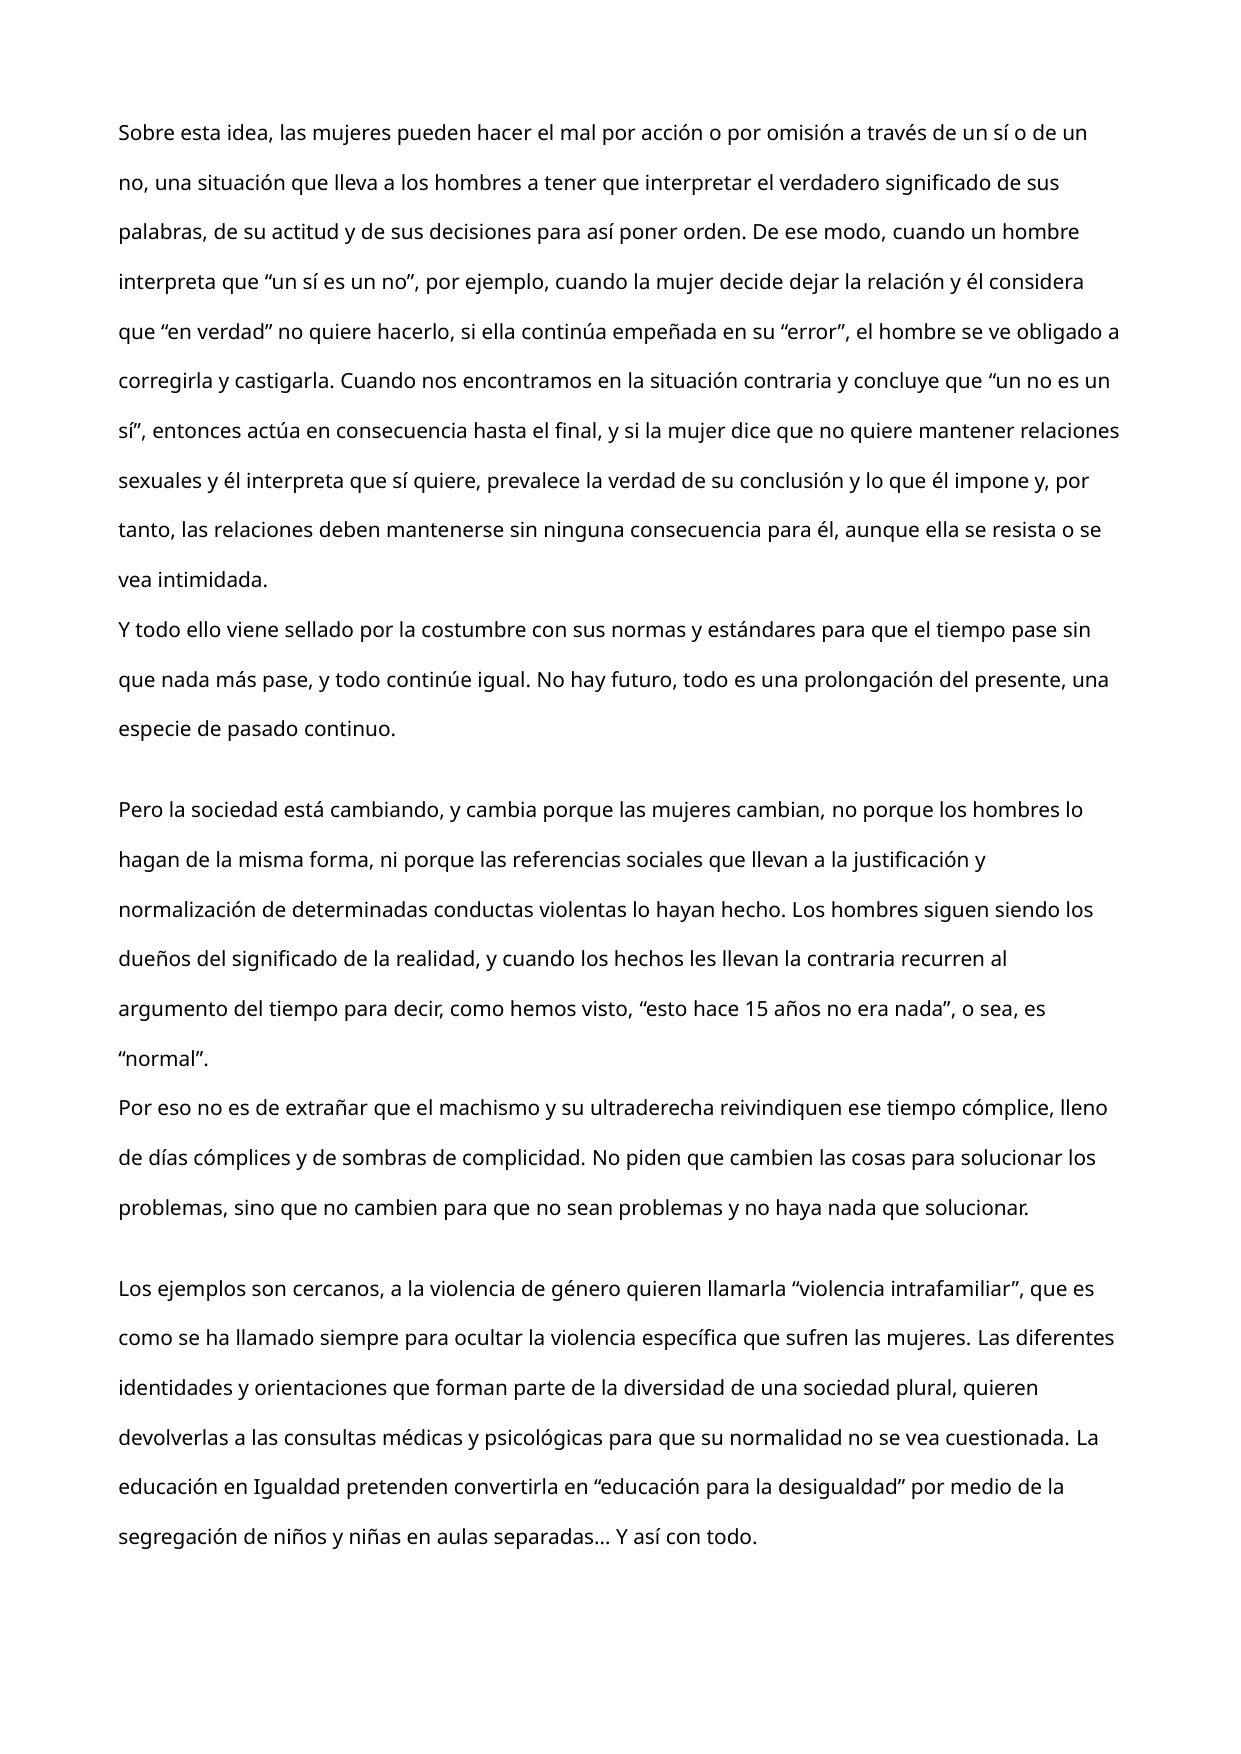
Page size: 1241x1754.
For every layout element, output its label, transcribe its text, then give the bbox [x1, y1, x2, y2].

text Sobre esta idea, las mujeres pueden hacer el mal por acción o por omisión a través de un sí o de un no, una situación que lleva a los hombres a tener que interpretar el verdadero significado de sus palabras, de su actitud y de sus decisiones para así poner orden. De ese modo, cuando un hombre interpreta que “un sí es un no”, por ejemplo, cuando la mujer decide dejar la relación y él considera que “en verdad” no quiere hacerlo, si ella continúa empeñada en su “error”, el hombre se ve obligado a corregirla y castigarla. Cuando nos encontramos en la situación contraria y concluye que “un no es un sí”, entonces actúa en consecuencia hasta el final, y si la mujer dice que no quiere mantener relaciones sexuales y él interpreta que sí quiere, prevalece la verdad de su conclusión y lo que él impone y, por tanto, las relaciones deben mantenerse sin ninguna consecuencia para él, aunque ella se resista o se vea intimidada. [118, 118, 1122, 594]
text Los ejemplos son cercanos, a la violencia de género quieren llamarla “violencia intrafamiliar”, que es como se ha llamado siempre para ocultar la violencia específica que sufren las mujeres. Las diferentes identidades y orientaciones que forman parte de la diversidad de una sociedad plural, quieren devolverlas a las consultas médicas y psicológicas para que su normalidad no se vea cuestionada. La educación en Igualdad pretenden convertirla en “educación para la desigualdad” por medio de la segregación de niños y niñas en aulas separadas… Y así con todo. [118, 1274, 1122, 1551]
text Pero la sociedad está cambiando, y cambia porque las mujeres cambian, no porque los hombres lo hagan de la misma forma, ni porque las referencias sociales que llevan a la justificación y normalización de determinadas conductas violentas lo hayan hecho. Los hombres siguen siendo los dueños del significado de la realidad, y cuando los hechos les llevan la contraria recurren al argumento del tiempo para decir, como hemos visto, “esto hace 15 años no era nada”, o sea, es “normal”. [118, 795, 1122, 1072]
text Y todo ello viene sellado por la costumbre con sus normas y estándares para que el tiempo pase sin que nada más pase, y todo continúe igual. No hay futuro, todo es una prolongación del presente, una especie de pasado continuo. [118, 615, 1122, 743]
text Por eso no es de extrañar que el machismo y su ultraderecha reivindiquen ese tiempo cómplice, lleno de días cómplices y de sombras de complicidad. No piden que cambien las cosas para solucionar los problemas, sino que no cambien para que no sean problemas y no haya nada que solucionar. [118, 1093, 1122, 1221]
